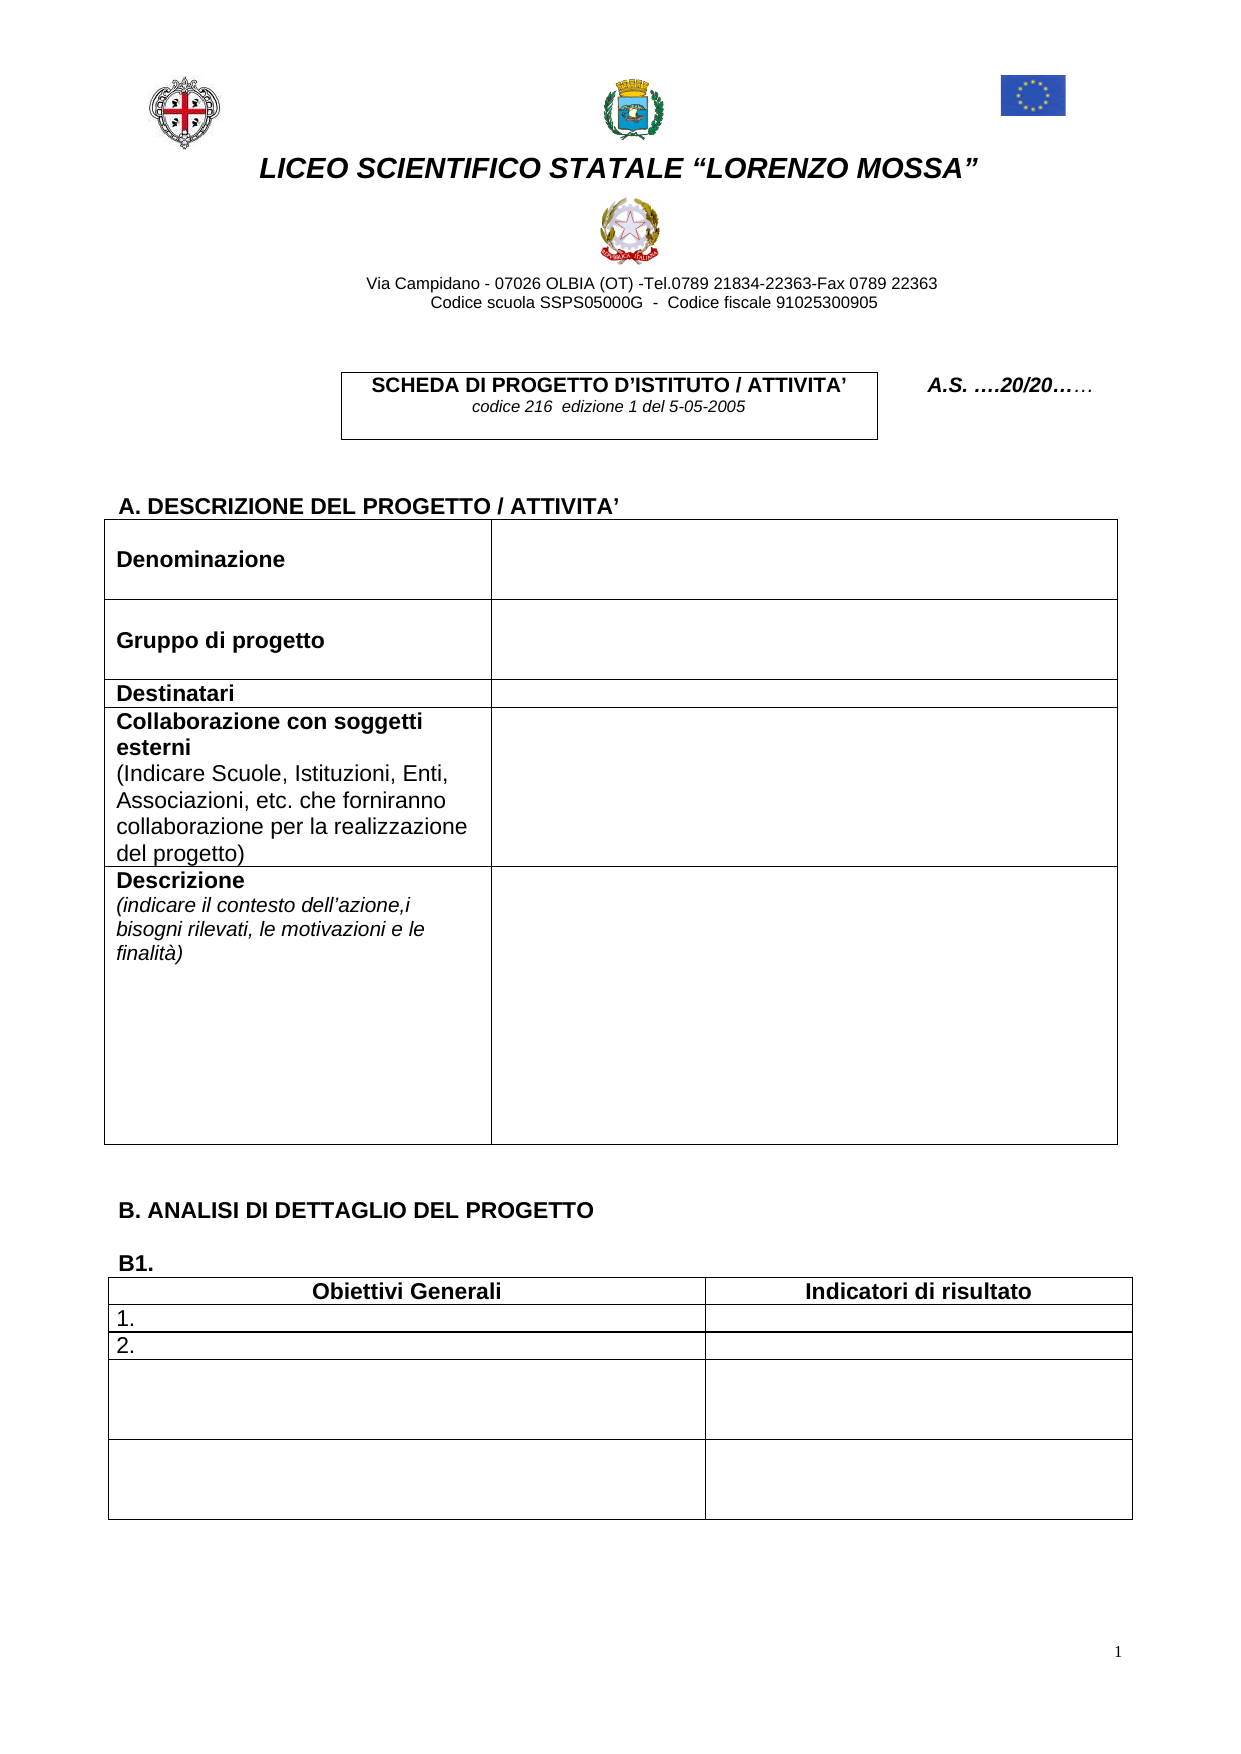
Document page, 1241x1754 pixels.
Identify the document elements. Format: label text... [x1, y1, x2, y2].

table_cell Gruppo di progetto [105, 600, 491, 679]
table_cell [492, 708, 1117, 866]
table_cell [492, 680, 1117, 707]
table_cell [109, 1440, 705, 1519]
table_cell Descrizione (indicare il contesto dell’azione,i bisogni rilevati, le motivazioni e le finalità) [105, 867, 491, 1144]
table_cell Destinatari [105, 680, 491, 707]
table_cell [706, 1305, 1132, 1331]
table_cell [706, 1360, 1132, 1439]
text B. ANALISI DI DETTAGLIO DEL PROGETTO [118, 1197, 1122, 1224]
table_cell [706, 1333, 1132, 1359]
table_header Denominazione [105, 520, 491, 599]
table_header [492, 520, 1117, 599]
picture [601, 75, 667, 143]
table_header SCHEDA DI PROGETTO D’ISTITUTO / ATTIVITA’ codice 216 edizione 1 del 5-05-2005 [342, 373, 877, 439]
table_header A.S. ….20/20…… [878, 372, 1146, 439]
picture [1000, 75, 1066, 116]
table_header Indicatori di risultato [706, 1278, 1132, 1304]
table_cell [706, 1440, 1132, 1519]
table_cell Collaborazione con soggetti esterni (Indicare Scuole, Istituzioni, Enti, Associazioni, etc. che forniranno collaborazione per la realizzazione del progetto) [105, 708, 491, 866]
table_header [94, 372, 341, 439]
picture [147, 75, 222, 150]
text B1. [118, 1250, 1122, 1277]
text A. DESCRIZIONE DEL PROGETTO / ATTIVITA’ [118, 493, 1122, 519]
table_cell [492, 867, 1117, 1144]
table_header Obiettivi Generali [109, 1278, 705, 1304]
table_cell [109, 1360, 705, 1439]
table_cell [109, 1333, 705, 1359]
table_cell [492, 600, 1117, 679]
picture [599, 197, 660, 266]
table_cell [109, 1305, 705, 1331]
